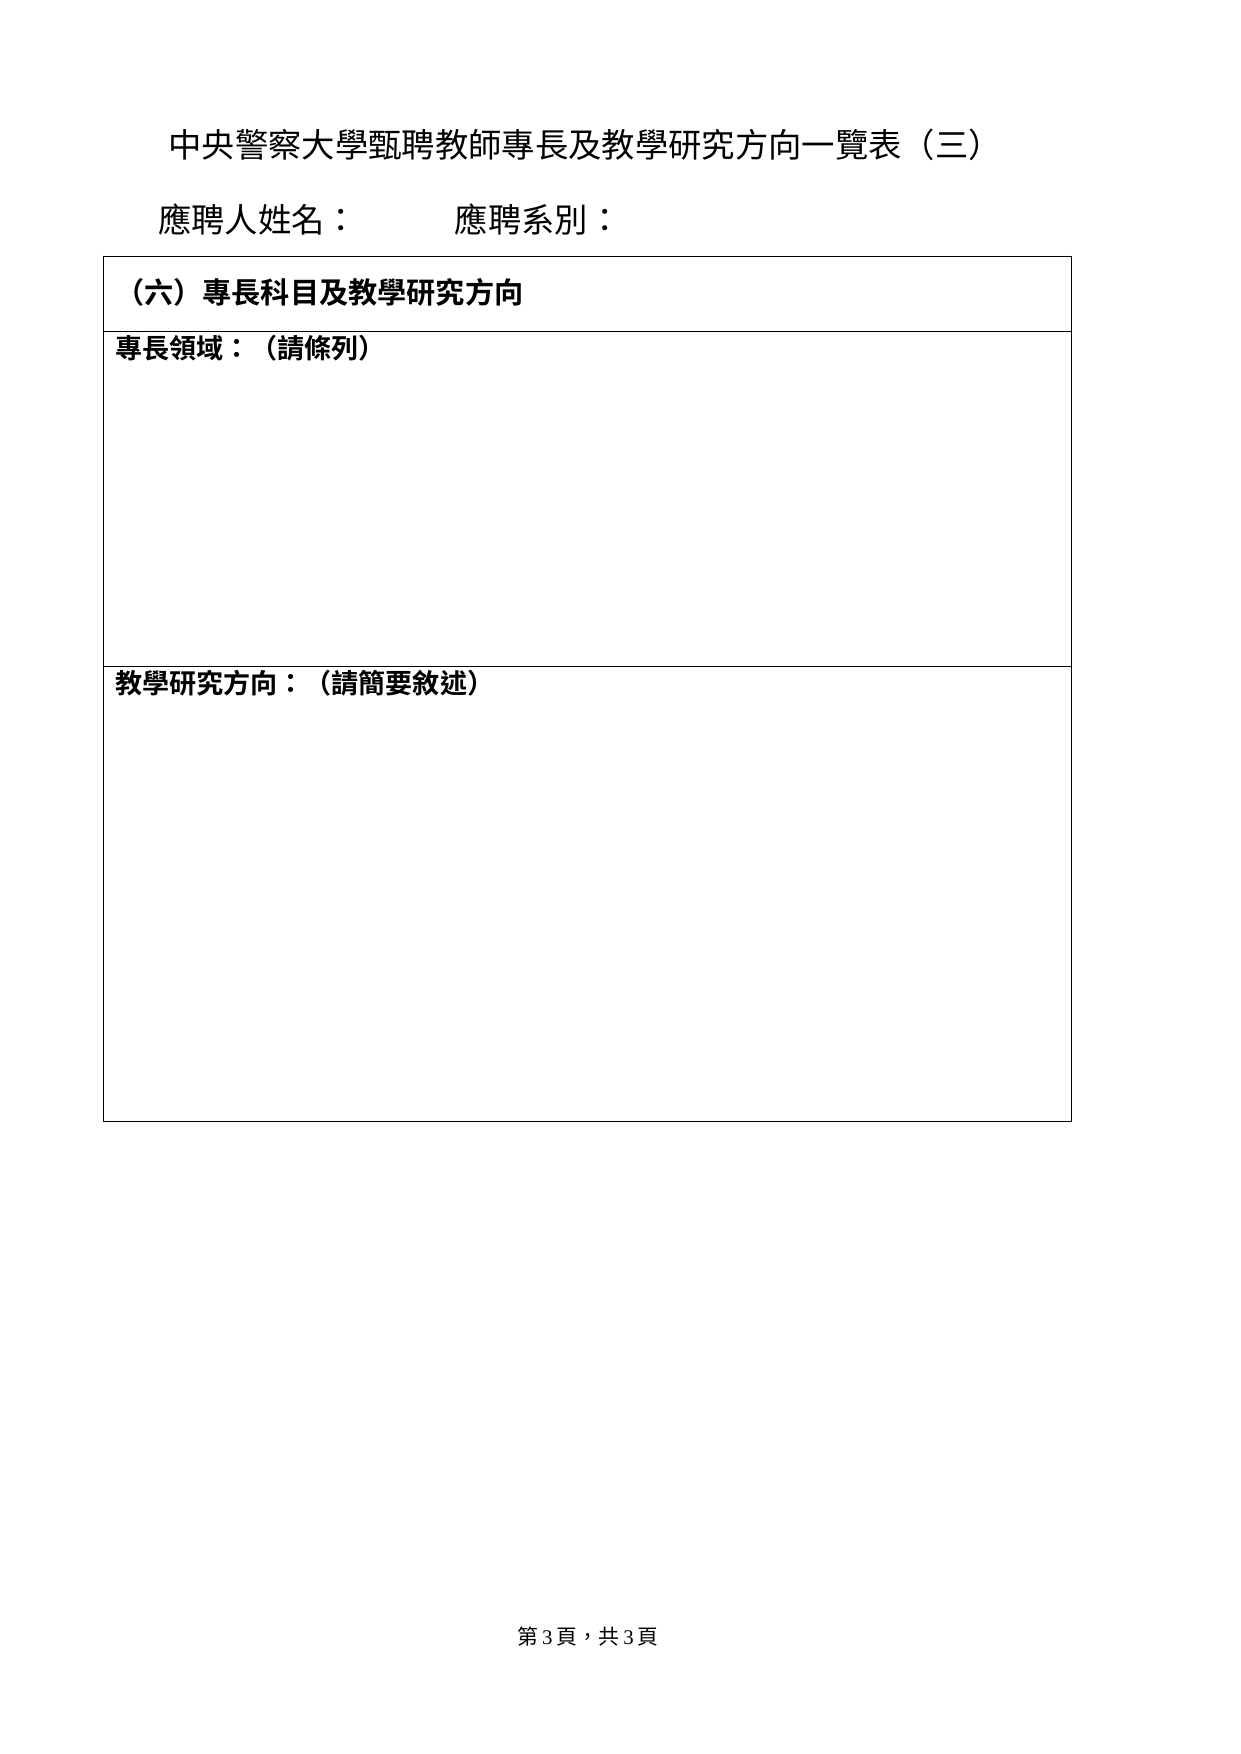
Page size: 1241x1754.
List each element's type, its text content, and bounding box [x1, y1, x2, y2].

table_cell 教學研究方向：（請簡要敘述） [104, 667, 1071, 1121]
text 應聘人姓名： 應聘系別： [89, 181, 1020, 256]
table_cell 專長領域：（請條列） [104, 332, 1071, 666]
text 中央警察大學甄聘教師專長及教學研究方向一覽表（三） [89, 106, 1020, 181]
table_header （六）專長科目及教學研究方向 [104, 257, 1071, 331]
